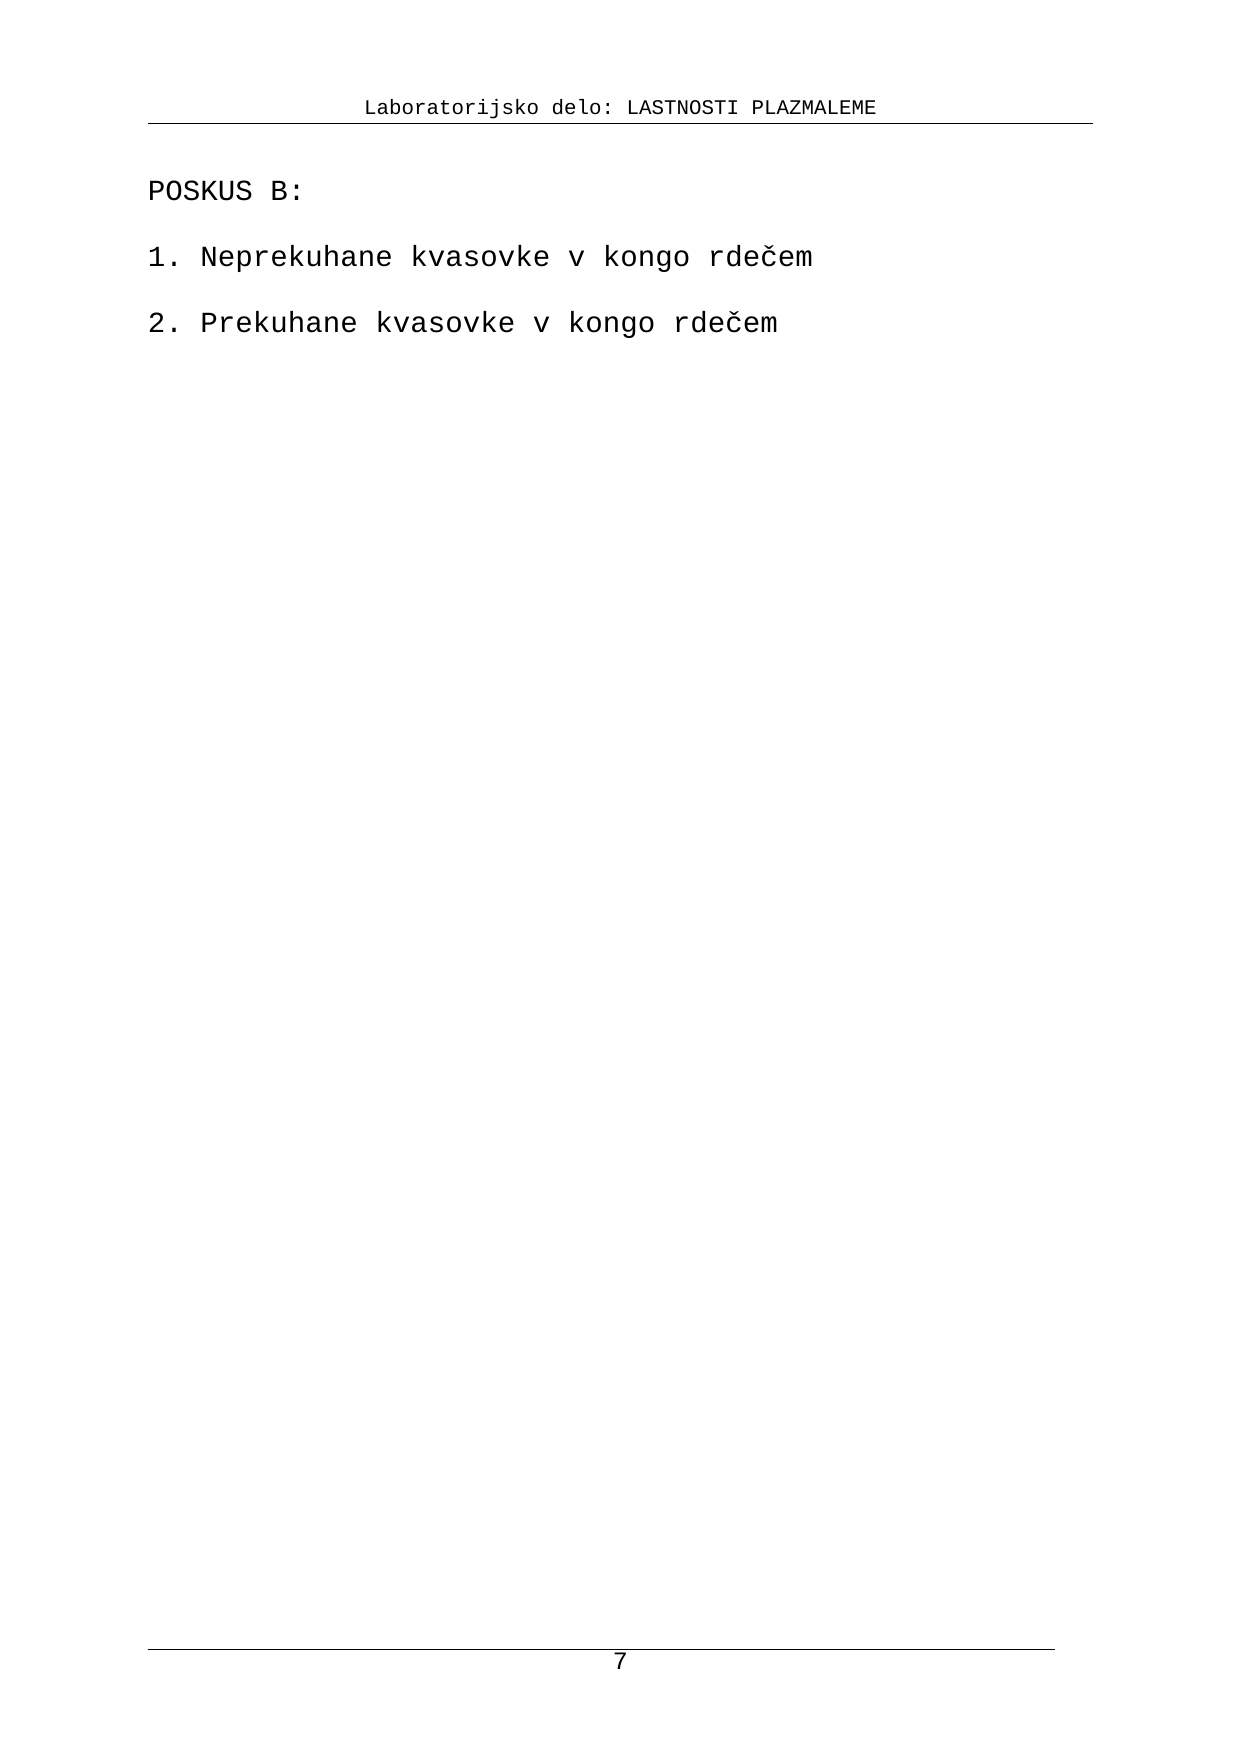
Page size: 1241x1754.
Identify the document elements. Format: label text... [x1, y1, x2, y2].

text 2. Prekuhane kvasovke v kongo rdečem [148, 308, 1093, 341]
text POSKUS B: [148, 176, 1093, 209]
text 1. Neprekuhane kvasovke v kongo rdečem [148, 242, 1093, 275]
